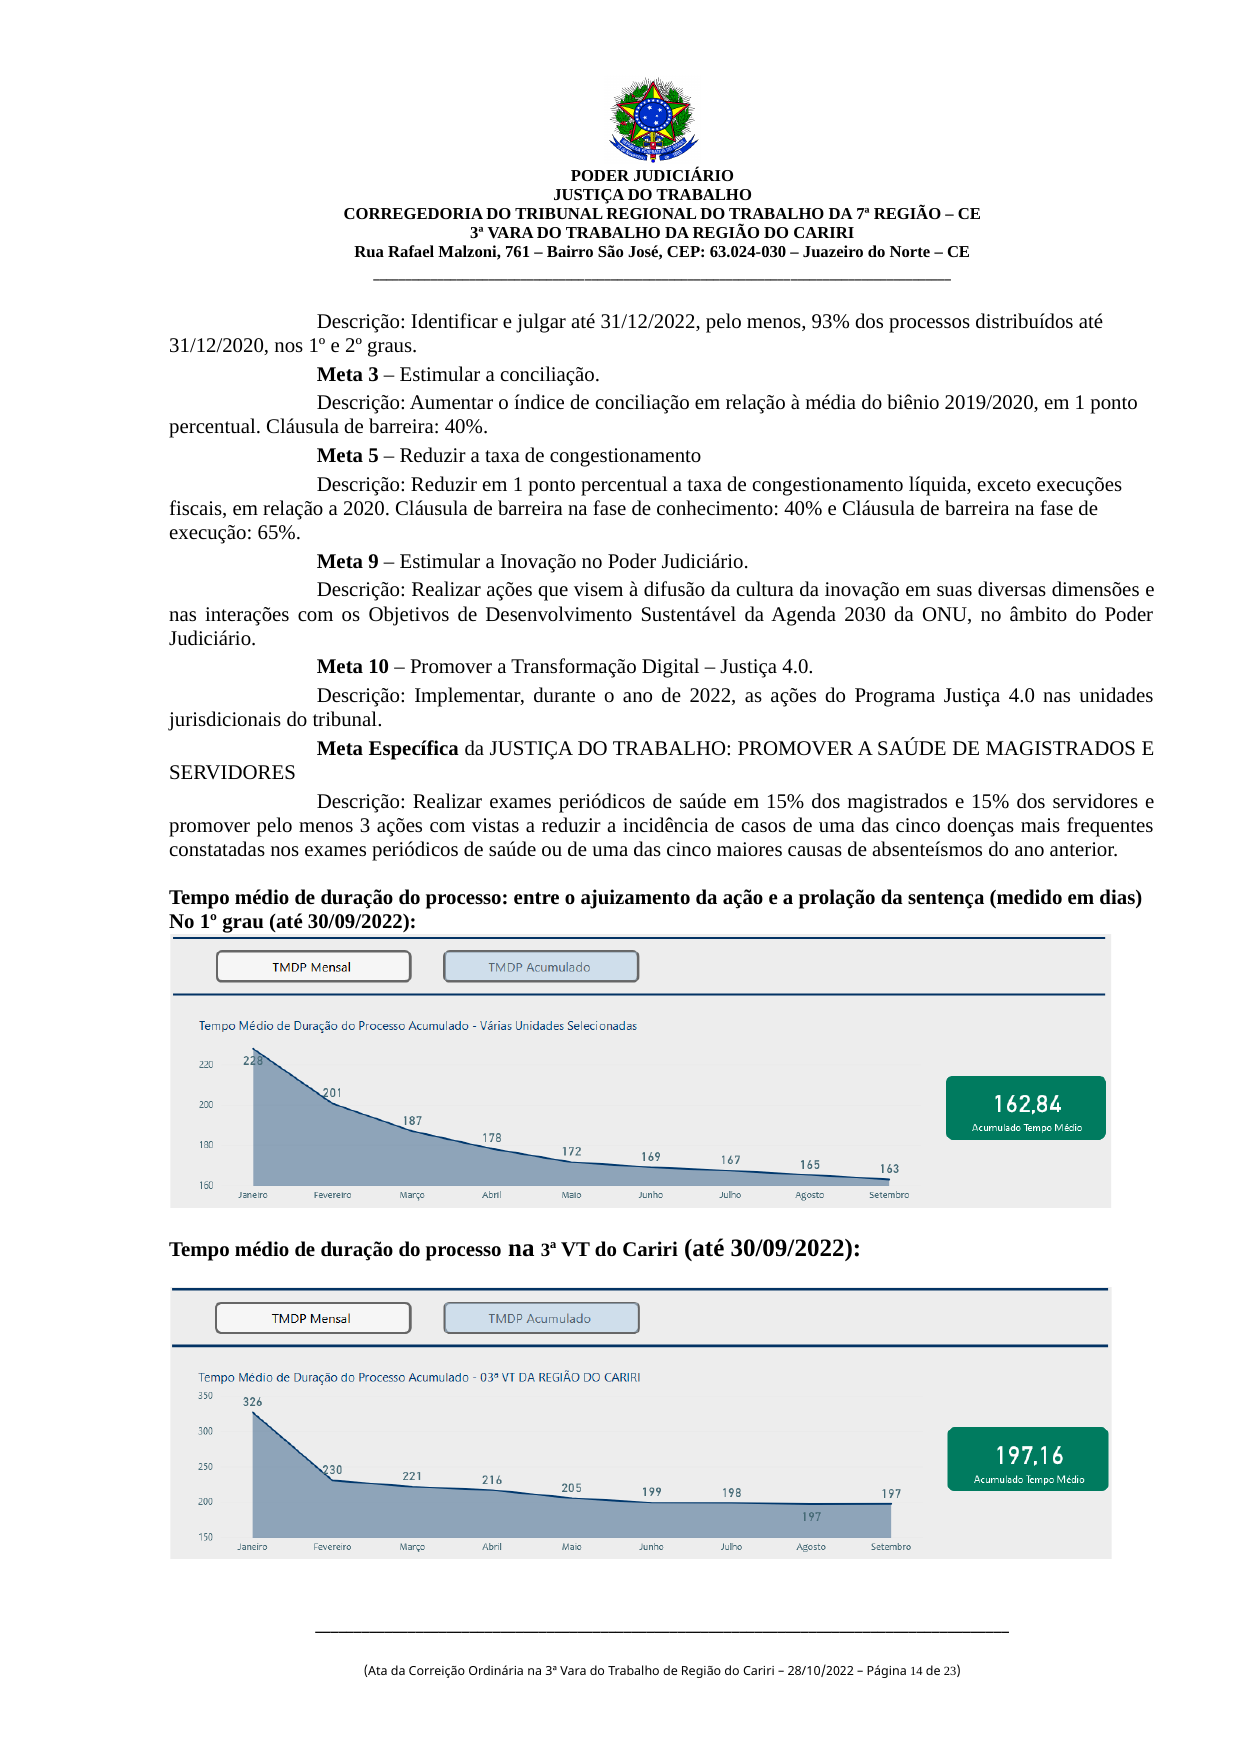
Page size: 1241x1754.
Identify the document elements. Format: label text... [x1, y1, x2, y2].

text Meta 3 – Estimular a conciliação. [169, 361, 1155, 386]
picture [170, 934, 1112, 1208]
text Meta Específica da JUSTIÇA DO TRABALHO: PROMOVER A SAÚDE DE MAGISTRADOS E SERVIDORES [169, 736, 1155, 784]
text Descrição: Implementar, durante o ano de 2022, as ações do Programa Justiça 4.0 nas unidades jurisdicionais do tribunal. [169, 683, 1155, 731]
text Tempo médio de duração do processo: entre o ajuizamento da ação e a prolação da sentença (medido em dias) [169, 885, 1155, 909]
picture [604, 75, 700, 164]
text Meta 9 – Estimular a Inovação no Poder Judiciário. [169, 549, 1155, 573]
text Descrição: Realizar exames periódicos de saúde em 15% dos magistrados e 15% dos servidores e promover pelo menos 3 ações com vistas a reduzir a incidência de casos de uma das cinco doenças mais frequentes constatadas nos exames periódicos de saúde ou de uma das cinco maiores causas de absenteísmos do ano anterior. [169, 789, 1155, 861]
text Meta 10 – Promover a Transformação Digital – Justiça 4.0. [169, 654, 1155, 678]
text Descrição: Reduzir em 1 ponto percentual a taxa de congestionamento líquida, exceto execuções fiscais, em relação a 2020. Cláusula de barreira na fase de conhecimento: 40% e Cláusula de barreira na fase de execução: 65%. [169, 472, 1155, 544]
text Descrição: Identificar e julgar até 31/12/2022, pelo menos, 93% dos processos distribuídos até 31/12/2020, nos 1º e 2º graus. [169, 309, 1155, 357]
text No 1º grau (até 30/09/2022): [169, 909, 1155, 933]
text Tempo médio de duração do processo na 3ª VT do Cariri (até 30/09/2022): [169, 1233, 1155, 1262]
text Meta 5 – Reduzir a taxa de congestionamento [169, 443, 1155, 467]
text Descrição: Realizar ações que visem à difusão da cultura da inovação em suas diversas dimensões e nas interações com os Objetivos de Desenvolvimento Sustentável da Agenda 2030 da ONU, no âmbito do Poder Judiciário. [169, 577, 1155, 649]
picture [170, 1287, 1112, 1559]
text Descrição: Aumentar o índice de conciliação em relação à média do biênio 2019/2020, em 1 ponto percentual. Cláusula de barreira: 40%. [169, 390, 1155, 438]
